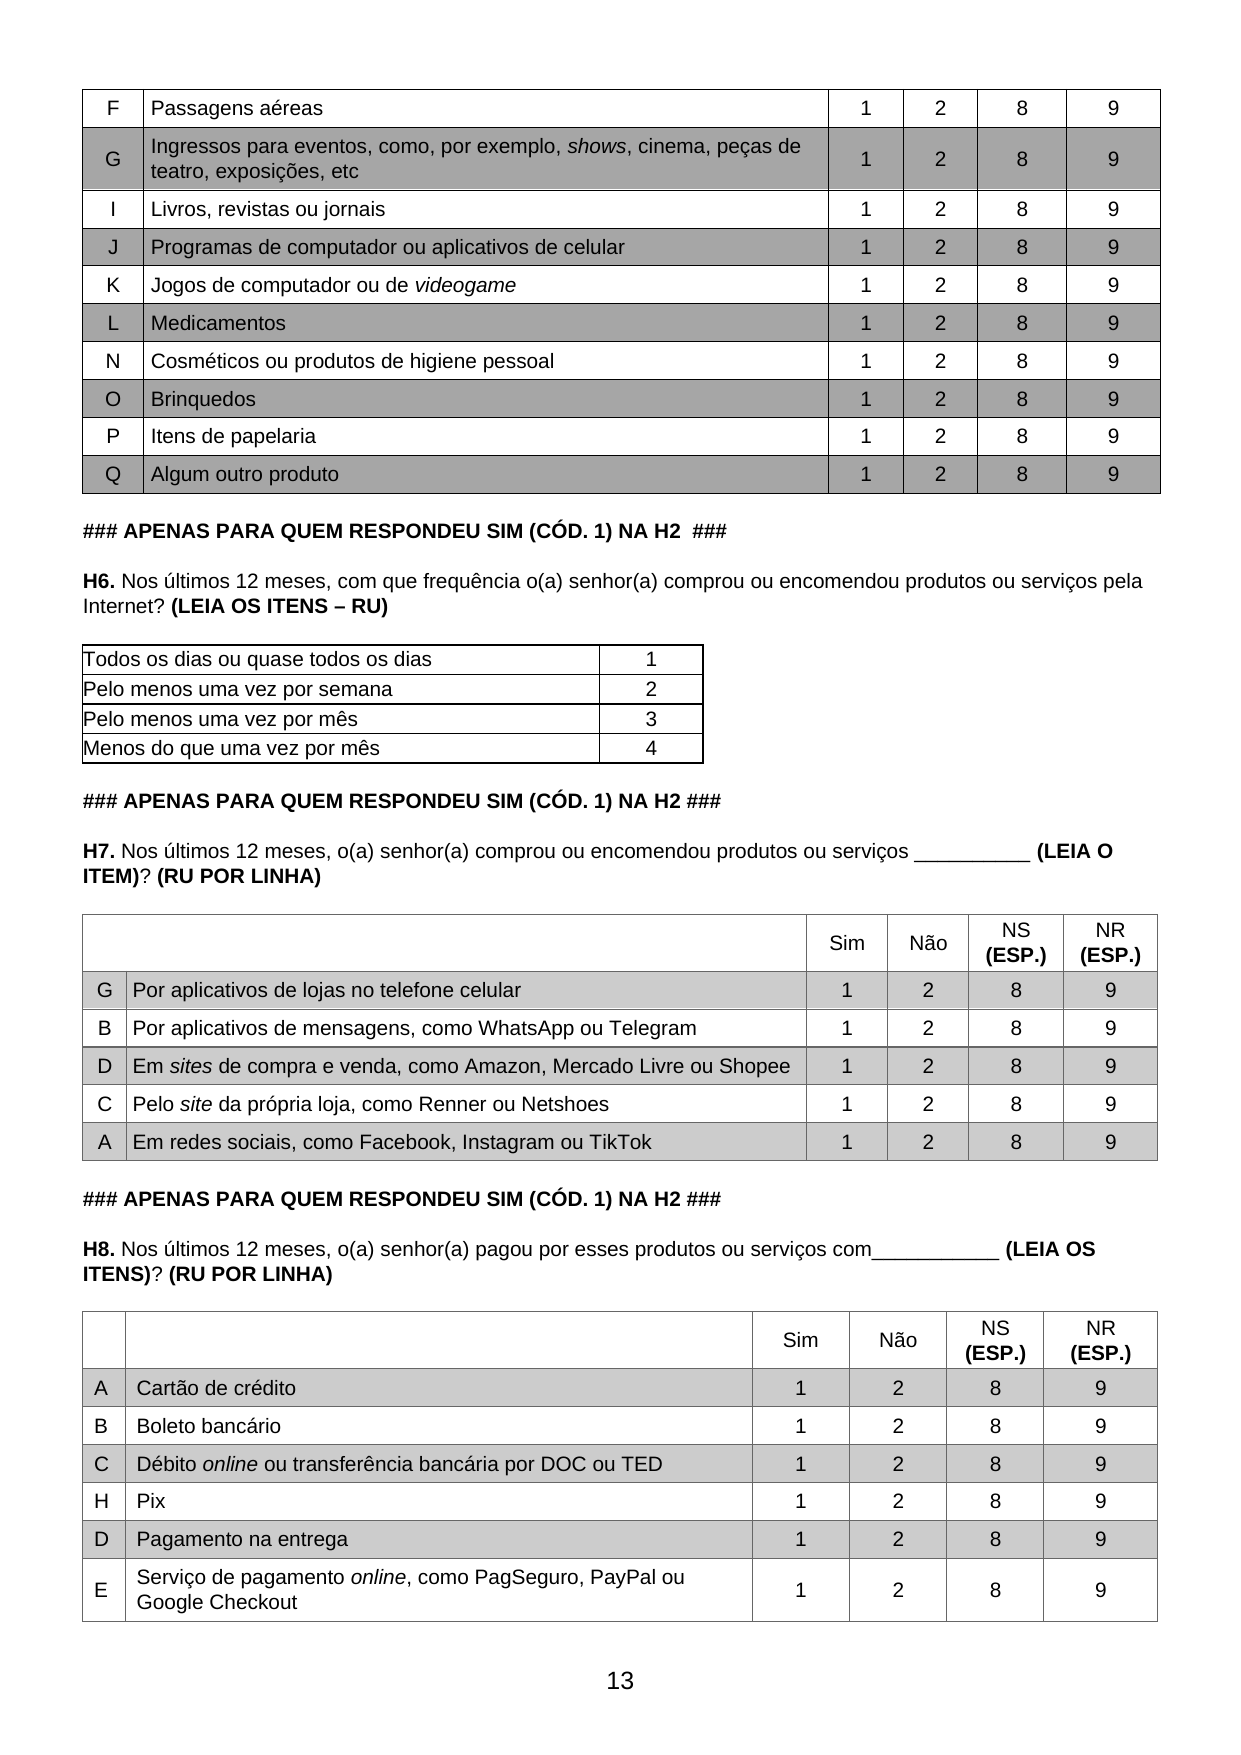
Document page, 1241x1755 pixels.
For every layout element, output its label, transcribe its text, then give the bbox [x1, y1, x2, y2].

table_cell 2 [850, 1407, 946, 1444]
table_cell J [83, 229, 143, 265]
table_cell 2 [888, 1048, 968, 1084]
table_cell Itens de papelaria [144, 418, 828, 455]
table_cell 2 [904, 266, 977, 303]
table_cell 9 [1067, 229, 1160, 265]
table_cell 2 [850, 1445, 946, 1482]
table_cell 2 [904, 342, 977, 379]
table_header NR (ESP.) [1044, 1312, 1157, 1368]
table_cell Medicamentos [144, 304, 828, 341]
table_cell 2 [904, 304, 977, 341]
table_cell 9 [1044, 1407, 1157, 1444]
table_cell Programas de computador ou aplicativos de celular [144, 229, 828, 265]
table_cell 1 [829, 90, 903, 127]
table_cell 8 [947, 1369, 1043, 1406]
table_cell 2 [904, 229, 977, 265]
table_header NS (ESP.) [969, 915, 1063, 971]
table_cell Boleto bancário [126, 1407, 752, 1444]
table_cell 8 [978, 418, 1066, 455]
table_cell 9 [1067, 304, 1160, 341]
table_cell Por aplicativos de lojas no telefone celular [127, 972, 806, 1008]
table_cell Livros, revistas ou jornais [144, 191, 828, 227]
table_cell N [83, 342, 143, 379]
table_cell 8 [978, 229, 1066, 265]
table_cell 1 [829, 456, 903, 493]
table_cell 8 [947, 1559, 1043, 1621]
table_cell 1 [829, 128, 903, 189]
table_cell P [83, 418, 143, 455]
text ### APENAS PARA QUEM RESPONDEU SIM (CÓD. 1) NA H2 ### [83, 789, 1158, 814]
table_cell 8 [969, 1010, 1063, 1046]
table_cell 8 [978, 90, 1066, 127]
table_cell 2 [888, 1123, 968, 1160]
table_cell 8 [978, 456, 1066, 493]
table_cell I [83, 191, 143, 227]
table_cell Serviço de pagamento online, como PagSeguro, PayPal ou Google Checkout [126, 1559, 752, 1621]
table_cell 9 [1067, 456, 1160, 493]
table_cell Q [83, 456, 143, 493]
table_cell G [83, 128, 143, 189]
table_cell 1 [829, 380, 903, 417]
table_cell 1 [807, 1010, 887, 1046]
table_cell 9 [1067, 191, 1160, 227]
table_cell 8 [947, 1521, 1043, 1558]
table_cell 9 [1044, 1445, 1157, 1482]
table_cell 8 [969, 972, 1063, 1008]
text ### APENAS PARA QUEM RESPONDEU SIM (CÓD. 1) NA H2 ### [83, 1186, 1158, 1211]
table_cell 9 [1067, 128, 1160, 189]
table_cell 2 [904, 418, 977, 455]
table_cell 1 [807, 972, 887, 1008]
table_cell 8 [978, 266, 1066, 303]
table_header NR (ESP.) [1064, 915, 1157, 971]
table_cell 1 [807, 1085, 887, 1122]
table_header [83, 915, 806, 971]
table_cell Cartão de crédito [126, 1369, 752, 1406]
table_cell 1 [829, 266, 903, 303]
table_cell 8 [947, 1445, 1043, 1482]
table_header Todos os dias ou quase todos os dias [83, 646, 599, 673]
table_cell L [83, 304, 143, 341]
text H8. Nos últimos 12 meses, o(a) senhor(a) pagou por esses produtos ou serviços com___________ (LEIA OS ITENS)? (RU POR LINHA) [83, 1236, 1158, 1286]
table_cell 9 [1044, 1369, 1157, 1406]
table_cell 1 [829, 342, 903, 379]
table_cell 8 [947, 1483, 1043, 1520]
table_cell Débito online ou transferência bancária por DOC ou TED [126, 1445, 752, 1482]
table_cell A [83, 1123, 126, 1160]
table_cell 8 [978, 380, 1066, 417]
table_cell 3 [600, 705, 702, 733]
table_cell 9 [1067, 380, 1160, 417]
table_cell 2 [888, 1085, 968, 1122]
table_header 1 [600, 646, 702, 673]
table_cell Pelo site da própria loja, como Renner ou Netshoes [127, 1085, 806, 1122]
table_cell 8 [978, 191, 1066, 227]
table_cell 9 [1064, 1123, 1157, 1160]
table_cell C [83, 1445, 125, 1482]
table_header Sim [807, 915, 887, 971]
table_cell 1 [753, 1369, 849, 1406]
table_cell 8 [978, 342, 1066, 379]
table_cell 2 [888, 1010, 968, 1046]
table_cell F [83, 90, 143, 127]
table_cell 4 [600, 734, 702, 762]
table_cell A [83, 1369, 125, 1406]
table_cell 9 [1044, 1521, 1157, 1558]
table_cell 8 [969, 1048, 1063, 1084]
table_cell O [83, 380, 143, 417]
table_cell D [83, 1048, 126, 1084]
table_cell 1 [829, 191, 903, 227]
table_cell 2 [888, 972, 968, 1008]
table_cell 8 [978, 128, 1066, 189]
table_header [83, 1312, 125, 1368]
table_cell C [83, 1085, 126, 1122]
table_cell 1 [807, 1048, 887, 1084]
table_cell 9 [1044, 1559, 1157, 1621]
table_cell 1 [753, 1559, 849, 1621]
table_cell B [83, 1010, 126, 1046]
table_cell 2 [600, 675, 702, 703]
table_cell Jogos de computador ou de videogame [144, 266, 828, 303]
table_cell 2 [850, 1521, 946, 1558]
table_cell Ingressos para eventos, como, por exemplo, shows, cinema, peças de teatro, exposições, etc [144, 128, 828, 189]
table_cell 9 [1064, 1048, 1157, 1084]
table_cell 8 [978, 304, 1066, 341]
table_cell D [83, 1521, 125, 1558]
table_cell 1 [829, 229, 903, 265]
table_cell 9 [1064, 972, 1157, 1008]
table_cell 9 [1064, 1085, 1157, 1122]
table_cell Em sites de compra e venda, como Amazon, Mercado Livre ou Shopee [127, 1048, 806, 1084]
table_header Não [888, 915, 968, 971]
table_cell 2 [850, 1369, 946, 1406]
table_cell K [83, 266, 143, 303]
table_cell 2 [850, 1559, 946, 1621]
table_cell 8 [947, 1407, 1043, 1444]
table_header Não [850, 1312, 946, 1368]
table_cell Pagamento na entrega [126, 1521, 752, 1558]
table_cell 1 [753, 1445, 849, 1482]
table_cell 2 [904, 191, 977, 227]
table_cell 2 [904, 456, 977, 493]
table_cell H [83, 1483, 125, 1520]
table_cell B [83, 1407, 125, 1444]
text H7. Nos últimos 12 meses, o(a) senhor(a) comprou ou encomendou produtos ou serviços __________ (LEIA O ITEM)? (RU POR LINHA) [83, 839, 1158, 889]
table_cell 1 [753, 1407, 849, 1444]
table_cell 2 [904, 380, 977, 417]
text H6. Nos últimos 12 meses, com que frequência o(a) senhor(a) comprou ou encomendou produtos ou serviços pela Internet? (LEIA OS ITENS – RU) [83, 569, 1158, 619]
table_cell G [83, 972, 126, 1008]
table_cell 1 [753, 1521, 849, 1558]
table_header NS (ESP.) [947, 1312, 1043, 1368]
table_cell Algum outro produto [144, 456, 828, 493]
table_cell Pix [126, 1483, 752, 1520]
table_cell Menos do que uma vez por mês [83, 734, 599, 762]
table_cell 9 [1067, 342, 1160, 379]
table_cell 1 [829, 418, 903, 455]
table_cell E [83, 1559, 125, 1621]
table_header Sim [753, 1312, 849, 1368]
table_cell 8 [969, 1123, 1063, 1160]
table_cell 2 [904, 90, 977, 127]
table_cell 9 [1067, 266, 1160, 303]
table_cell 9 [1044, 1483, 1157, 1520]
table_cell 2 [904, 128, 977, 189]
table_cell 1 [829, 304, 903, 341]
table_header [126, 1312, 752, 1368]
table_cell Por aplicativos de mensagens, como WhatsApp ou Telegram [127, 1010, 806, 1046]
table_cell Em redes sociais, como Facebook, Instagram ou TikTok [127, 1123, 806, 1160]
text ### APENAS PARA QUEM RESPONDEU SIM (CÓD. 1) NA H2 ### [83, 519, 1158, 544]
table_cell Cosméticos ou produtos de higiene pessoal [144, 342, 828, 379]
table_cell 2 [850, 1483, 946, 1520]
table_cell Pelo menos uma vez por semana [83, 675, 599, 703]
table_cell 9 [1064, 1010, 1157, 1046]
table_cell Pelo menos uma vez por mês [83, 705, 599, 733]
table_cell 9 [1067, 418, 1160, 455]
table_cell 8 [969, 1085, 1063, 1122]
table_cell Brinquedos [144, 380, 828, 417]
table_cell 1 [807, 1123, 887, 1160]
table_cell 1 [753, 1483, 849, 1520]
table_cell 9 [1067, 90, 1160, 127]
table_cell Passagens aéreas [144, 90, 828, 127]
